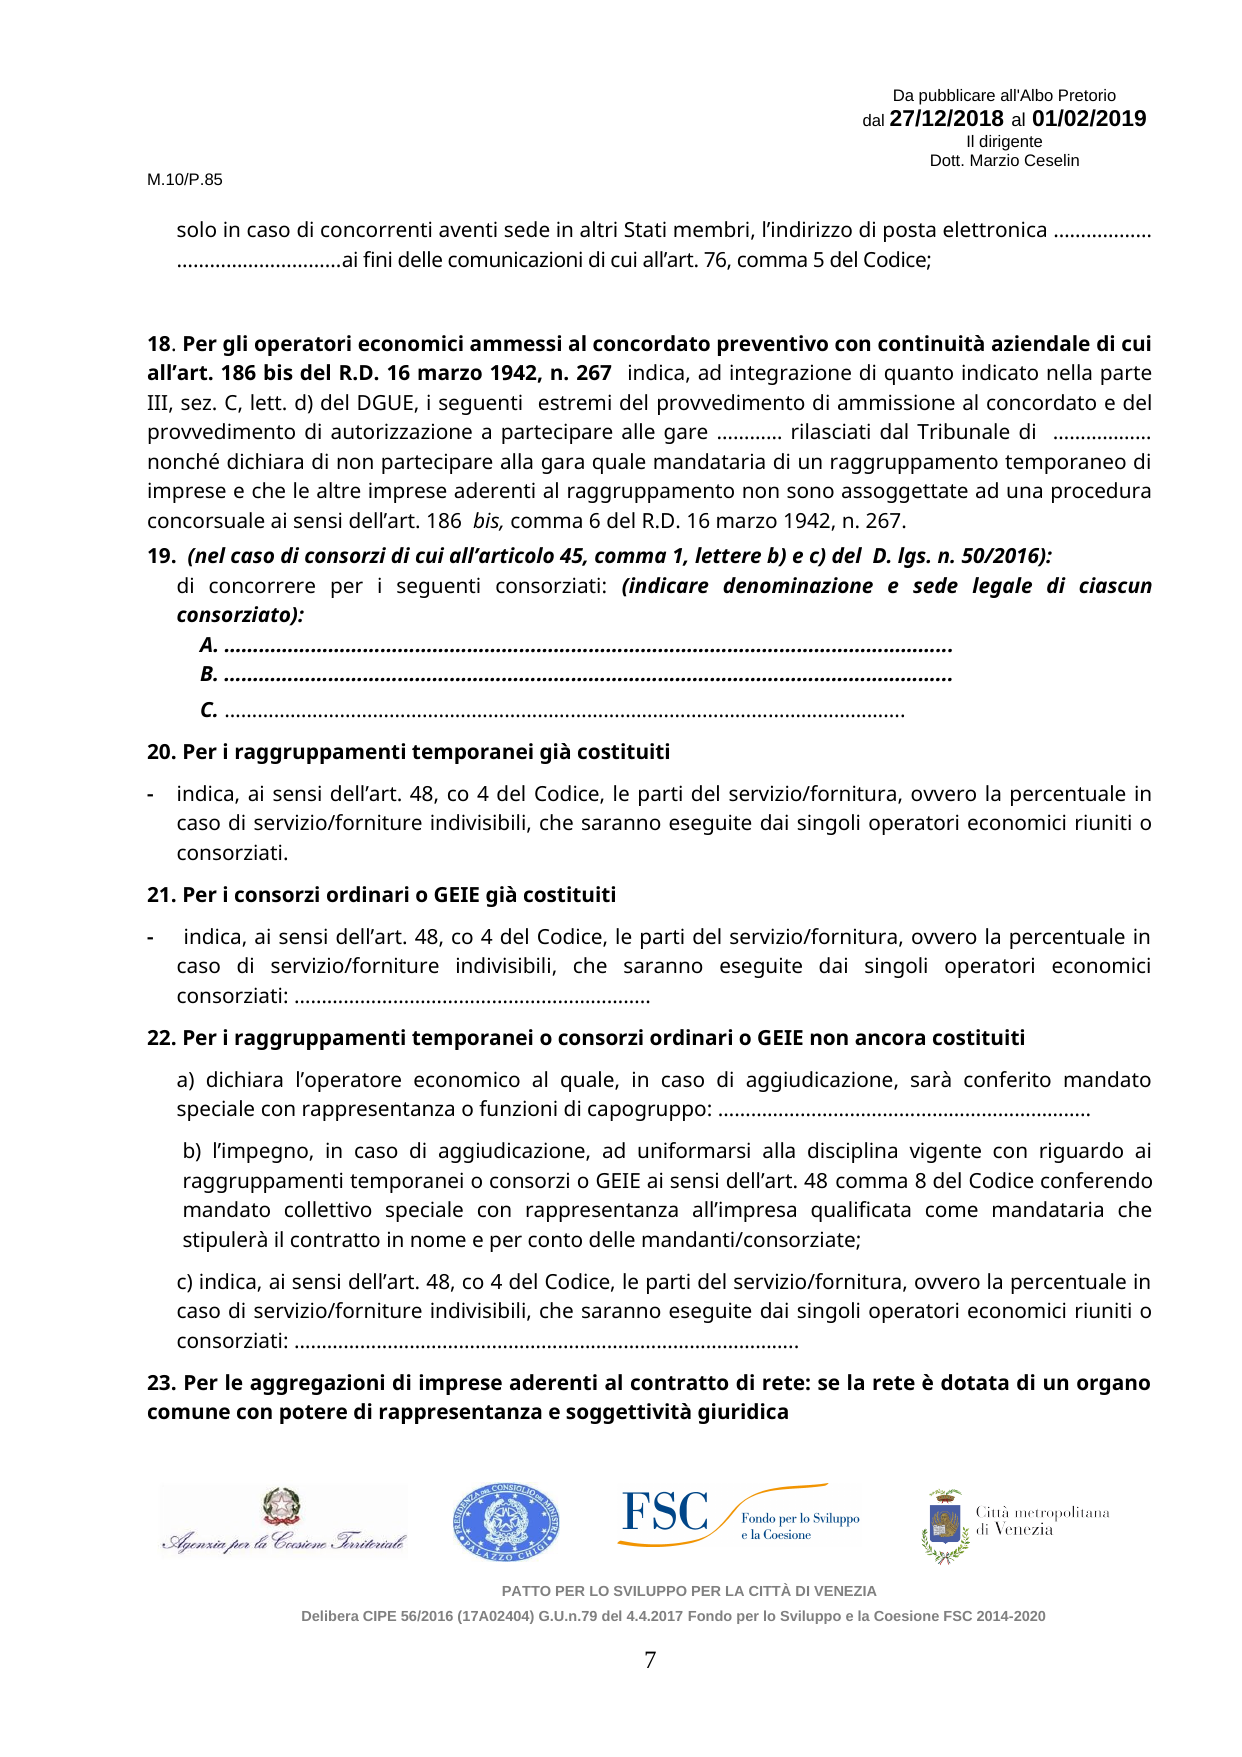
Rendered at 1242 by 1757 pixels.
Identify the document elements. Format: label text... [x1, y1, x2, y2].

text 23. Per le aggregazioni di imprese aderenti al contratto di rete: se la rete è dotata di un organo comune con potere di rappresentanza e soggettività giuridica [147, 1367, 1153, 1426]
text 20. Per i raggruppamenti temporanei già costituiti [147, 736, 1153, 766]
text 21. Per i consorzi ordinari o GEIE già costituiti [147, 879, 1153, 908]
text 18. Per gli operatori economici ammessi al concordato preventivo con continuità aziendale di cui all’art. 186 bis del R.D. 16 marzo 1942, n. 267 indica, ad integrazione di quanto indicato nella parte III, sez. C, lett. d) del DGUE, i seguenti estremi del provvedimento di ammissione al concordato e del provvedimento di autorizzazione a partecipare alle gare ………… rilasciati dal Tribunale di ……………… nonché dichiara di non partecipare alla gara quale mandataria di un raggruppamento temporaneo di imprese e che le altre imprese aderenti al raggruppamento non sono assoggettate ad una procedura concorsuale ai sensi dell’art. 186 bis, comma 6 del R.D. 16 marzo 1942, n. 267. [147, 328, 1153, 534]
picture [157, 1480, 408, 1560]
list c) indica, ai sensi dell’art. 48, co 4 del Codice, le parti del servizio/fornitura, ovvero la percentuale in caso di servizio/forniture indivisibili, che saranno eseguite dai singoli operatori economici riuniti o consorziati: ……………………………………………………………………………….. [147, 1266, 1153, 1354]
picture [452, 1482, 560, 1562]
text 19. (nel caso di consorzi di cui all’articolo 45, comma 1, lettere b) e c) del D. lgs. n. 50/2016): [147, 540, 1153, 570]
list a) dichiara l’operatore economico al quale, in caso di aggiudicazione, sarà conferito mandato speciale con rappresentanza o funzioni di capogruppo: ………………………………………………………….. [147, 1064, 1153, 1123]
list b) l’impegno, in caso di aggiudicazione, ad uniformarsi alla disciplina vigente con riguardo ai raggruppamenti temporanei o consorzi o GEIE ai sensi dell’art. 48 comma 8 del Codice conferendo mandato collettivo speciale con rappresentanza all’impresa qualificata come mandataria che stipulerà il contratto in nome e per conto delle mandanti/consorziate; [147, 1135, 1153, 1253]
picture [617, 1483, 863, 1547]
list indica, ai sensi dell’art. 48, co 4 del Codice, le parti del servizio/fornitura, ovvero la percentuale in caso di servizio/forniture indivisibili, che saranno eseguite dai singoli operatori economici riuniti o consorziati. [147, 778, 1153, 866]
text 22. Per i raggruppamenti temporanei o consorzi ordinari o GEIE non ancora costituiti [147, 1022, 1153, 1051]
text B. ……………………………………………………………………………………………………………... [200, 658, 1153, 688]
picture [914, 1476, 1116, 1572]
list solo in caso di concorrenti aventi sede in altri Stati membri, l’indirizzo di posta elettronica ……………… ………………………...ai fini delle comunicazioni di cui all’art. 76, comma 5 del Codice; [147, 214, 1153, 273]
text di concorrere per i seguenti consorziati: (indicare denominazione e sede legale di ciascun consorziato): [176, 570, 1153, 629]
text A. ……………………………………………………………………………………………………………... [200, 629, 1153, 658]
text C. ………………………………………………………………………………………………………….... [200, 694, 1153, 723]
list indica, ai sensi dell’art. 48, co 4 del Codice, le parti del servizio/fornitura, ovvero la percentuale in caso di servizio/forniture indivisibili, che saranno eseguite dai singoli operatori economici consorziati: ……………………………………………………….. [147, 921, 1153, 1009]
